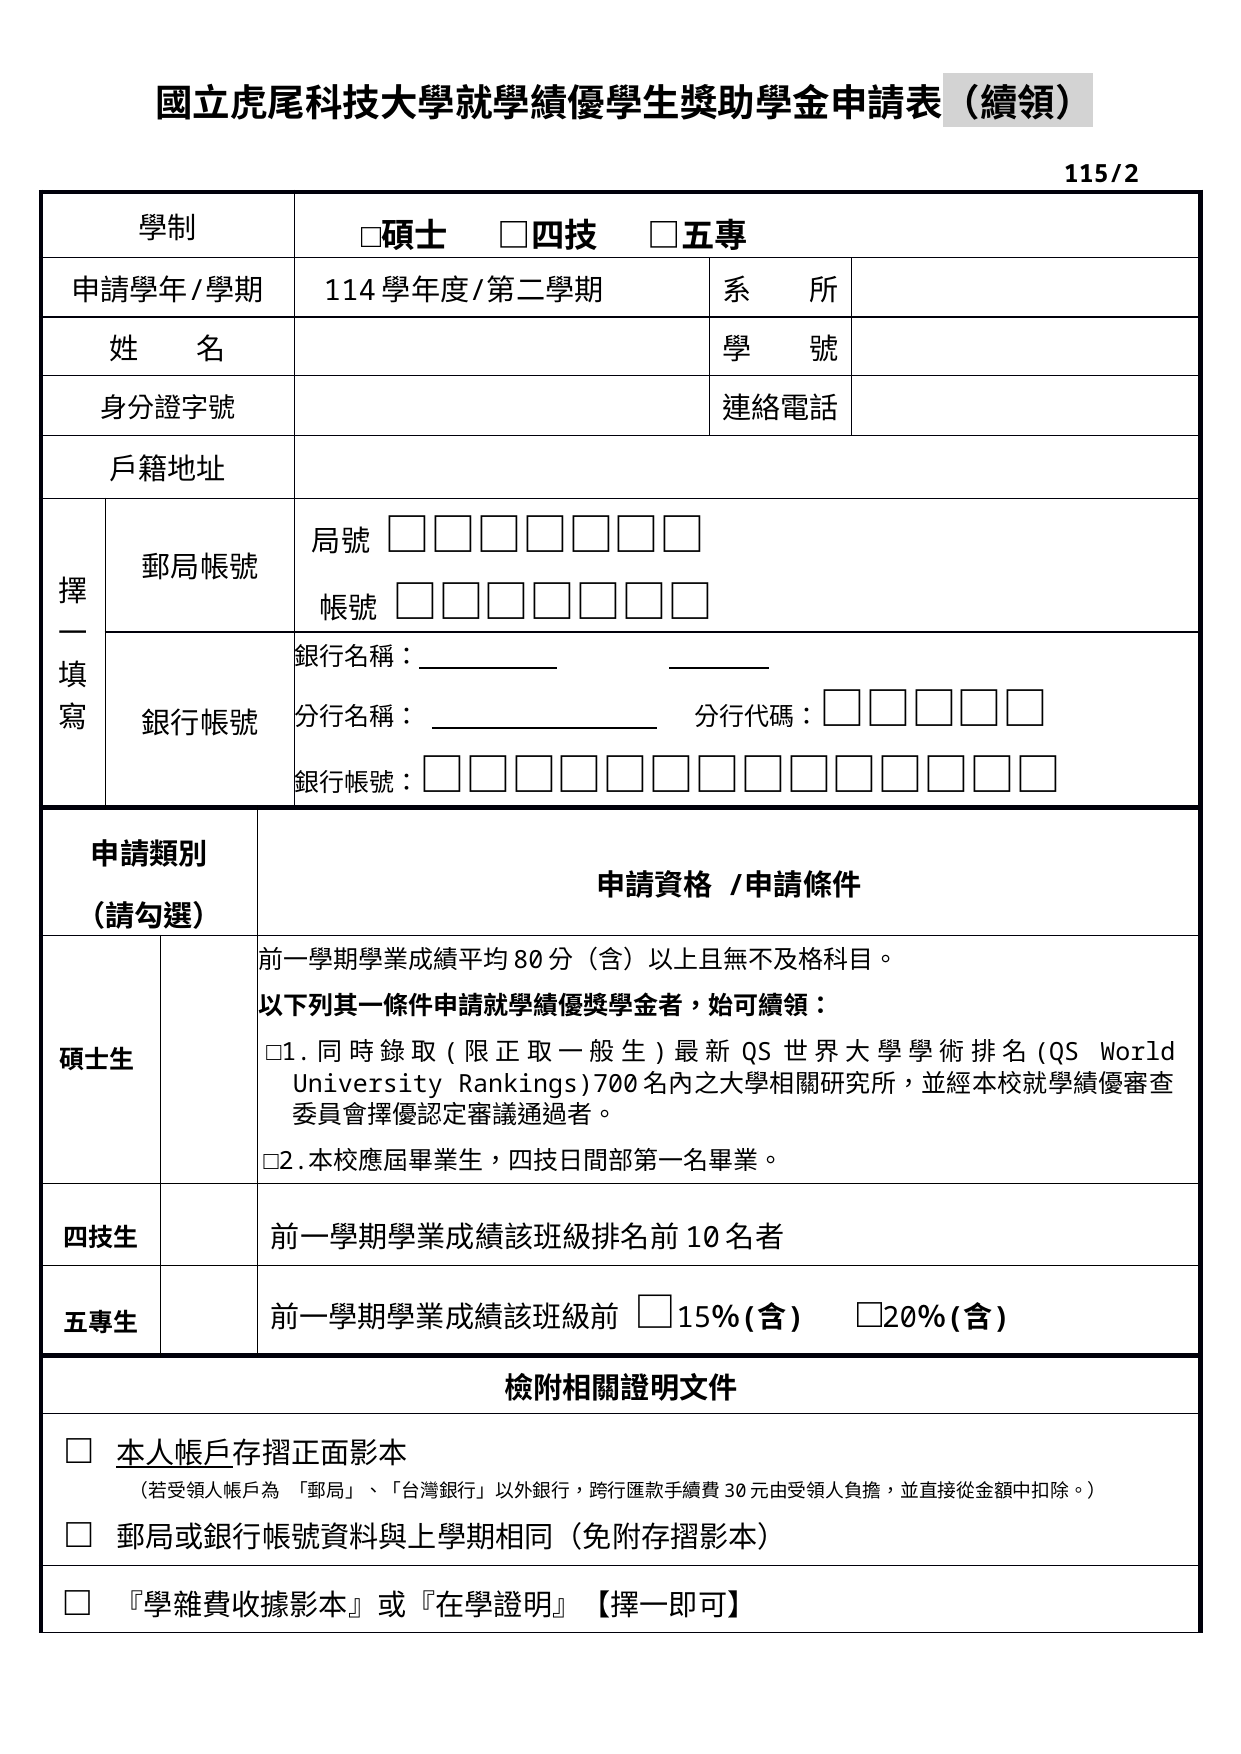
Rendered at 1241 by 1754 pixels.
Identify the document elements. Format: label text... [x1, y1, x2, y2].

table_cell 前一學期學業成績平均80分（含）以上且無不及格科目。 以下列其一條件申請就學績優獎學金者，始可續領： □1.同時錄取(限正取一般生)最新QS世界大學學術排名(QS World University Rankings)700名內之大學相關研究所，並經本校就學績優審查委員會擇優認定審議通過者。 □2.本校應屆畢業生，四技日間部第一名畢業。 [258, 936, 1198, 1183]
table_cell [295, 376, 709, 434]
table_cell □ 本人帳戶存摺正面影本 （若受領人帳戶為 「郵局」、「台灣銀行」以外銀行，跨行匯款手續費30元由受領人負擔，並直接從金額中扣除。） □ 郵局或銀行帳號資料與上學期相同（免附存摺影本） [43, 1414, 1198, 1565]
table_cell [852, 318, 1198, 375]
text 115/2 [44, 127, 1153, 189]
table_cell 局號 □□□□□□□ 帳號 □□□□□□□ [295, 499, 1198, 631]
table_cell 五專生 [43, 1266, 160, 1353]
table_header 學制 [43, 194, 294, 257]
table_cell 前一學期學業成績該班級前 □15％(含) □20％(含) [258, 1266, 1198, 1353]
table_cell [295, 318, 709, 375]
table_cell 戶籍地址 [43, 436, 294, 498]
table_cell 114學年度/第二學期 [295, 258, 709, 316]
table_cell □ 『學雜費收據影本』或『在學證明』【擇一即可】 [43, 1566, 1198, 1632]
table_cell 銀行帳號 [106, 633, 294, 805]
table_cell [161, 1266, 257, 1353]
table_cell 申請資格 /申請條件 [258, 810, 1198, 935]
table_cell 身分證字號 [43, 376, 294, 434]
table_cell 申請類別 （請勾選） [43, 810, 257, 935]
table_header □碩士 □四技 □五專 [295, 194, 1198, 257]
table_cell 姓 名 [43, 318, 294, 375]
table_cell 檢附相關證明文件 [43, 1358, 1198, 1413]
table_cell 前一學期學業成績該班級排名前10名者 [258, 1184, 1198, 1265]
table_cell 擇一填寫 [43, 499, 105, 805]
table_cell [852, 376, 1198, 434]
table_cell 銀行名稱： 分行名稱： 分行代碼：□□□□□ 銀行帳號：□□□□□□□□□□□□□□ [295, 633, 1198, 805]
text 國立虎尾科技大學就學績優學生獎助學金申請表（續領） [44, 64, 1203, 127]
table_cell 系 所 [710, 258, 851, 316]
table_cell [852, 258, 1198, 316]
table_cell 郵局帳號 [106, 499, 294, 631]
table_cell 連絡電話 [710, 376, 851, 434]
table_cell 碩士生 [43, 936, 160, 1183]
table_cell 學 號 [710, 318, 851, 375]
table_cell 申請學年/學期 [43, 258, 294, 316]
table_cell [161, 1184, 257, 1265]
table_cell [295, 436, 1198, 498]
table_cell [161, 936, 257, 1183]
table_cell 四技生 [43, 1184, 160, 1265]
